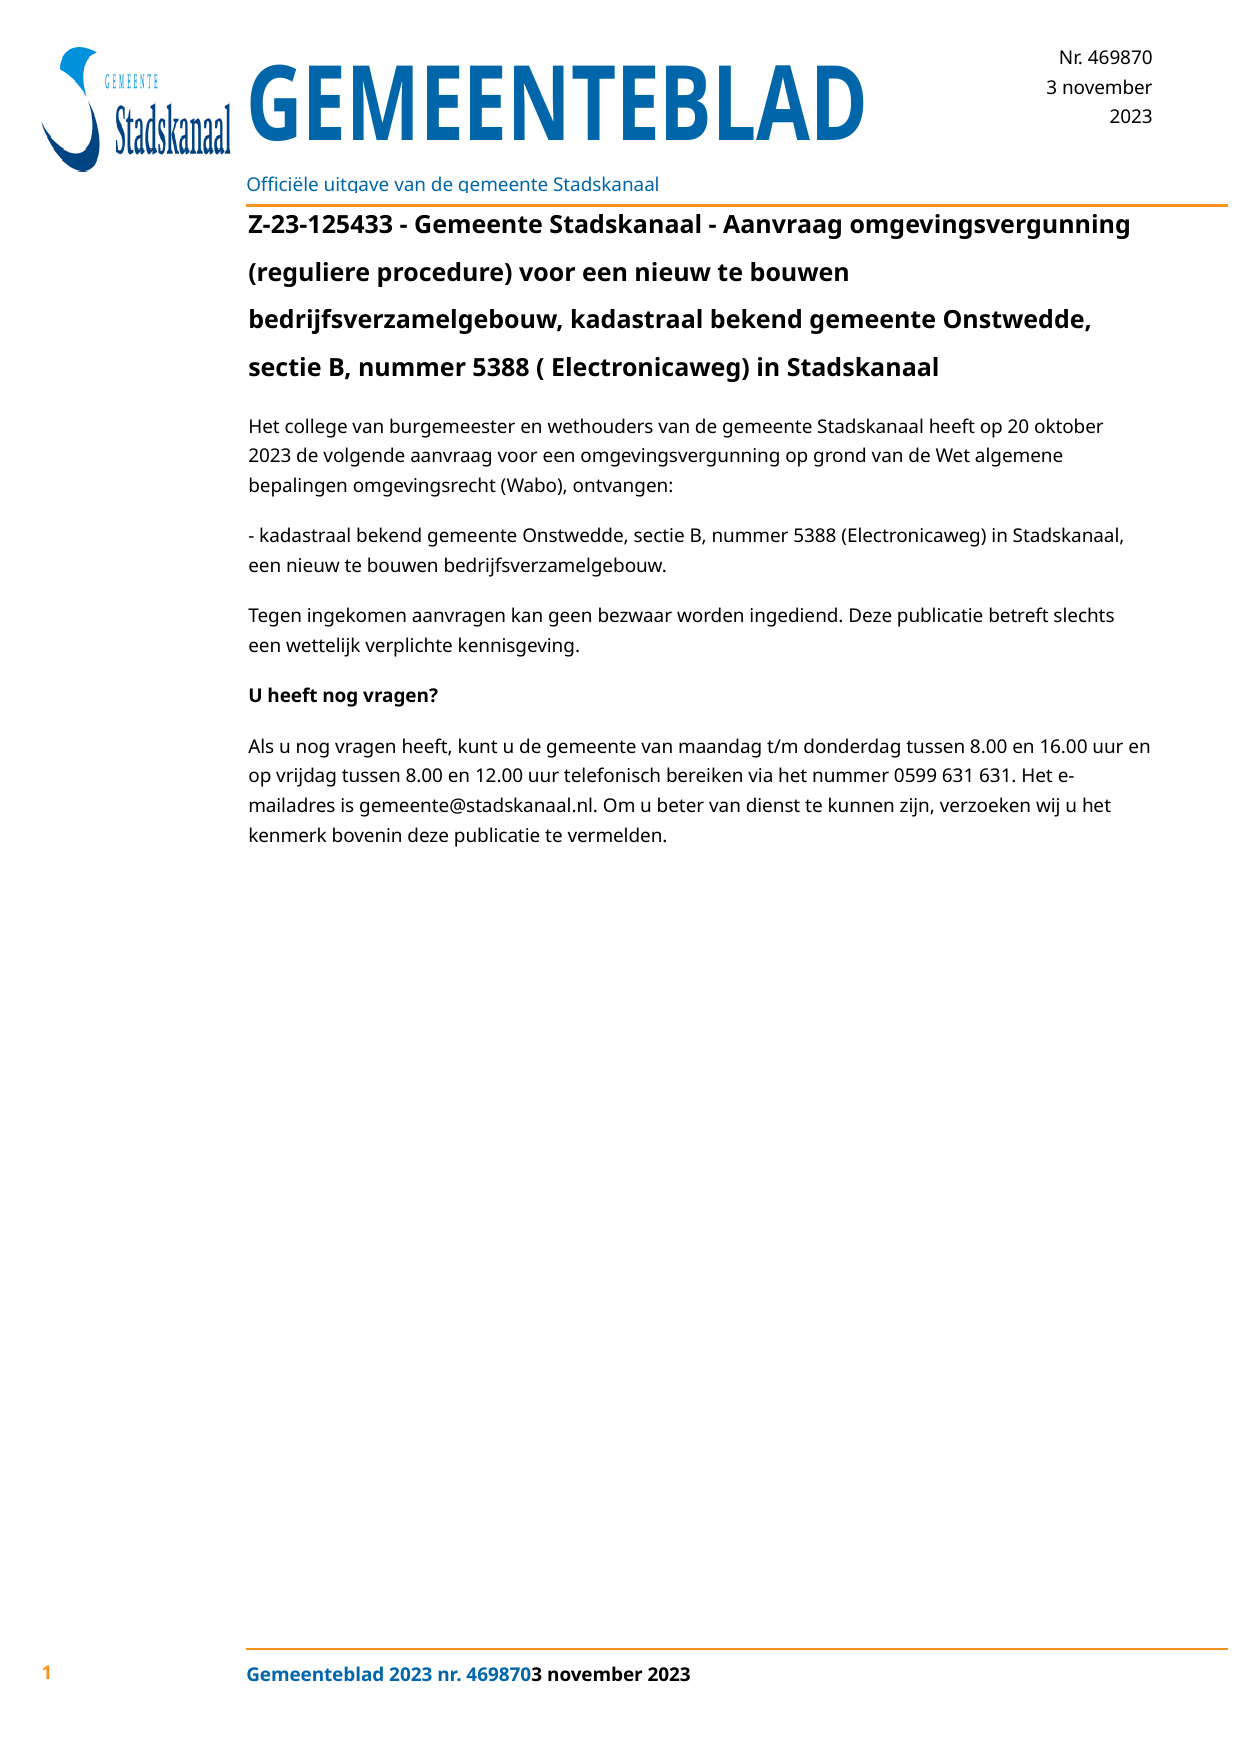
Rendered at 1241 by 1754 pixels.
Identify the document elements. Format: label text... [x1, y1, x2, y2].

text - kadastraal bekend gemeente Onstwedde, sectie B, nummer 5388 (Electronicaweg) in Stadskanaal, een nieuw te bouwen bedrijfsverzamelgebouw. [248, 523, 1152, 578]
text U heeft nog vragen? [248, 683, 1152, 708]
text Het college van burgemeester en wethouders van de gemeente Stadskanaal heeft op 20 oktober 2023 de volgende aanvraag voor een omgevingsvergunning op grond van de Wet algemene bepalingen omgevingsrecht (Wabo), ontvangen: [248, 413, 1152, 498]
text Als u nog vragen heeft, kunt u de gemeente van maandag t/m donderdag tussen 8.00 en 16.00 uur en op vrijdag tussen 8.00 en 12.00 uur telefonisch bereiken via het nummer 0599 631 631. Het e-mailadres is gemeente@stadskanaal.nl. Om u beter van dienst te kunnen zijn, verzoeken wij u het kenmerk bovenin deze publicatie te vermelden. [248, 733, 1152, 848]
picture [41, 47, 231, 172]
text Tegen ingekomen aanvragen kan geen bezwaar worden ingediend. Deze publicatie betreft slechts een wettelijk verplichte kennisgeving. [248, 603, 1152, 658]
text Z-23-125433 - Gemeente Stadskanaal - Aanvraag omgevingsvergunning (reguliere procedure) voor een nieuw te bouwen bedrijfsverzamelgebouw, kadastraal bekend gemeente Onstwedde, sectie B, nummer 5388 ( Electronicaweg) in Stadskanaal [248, 207, 1152, 384]
